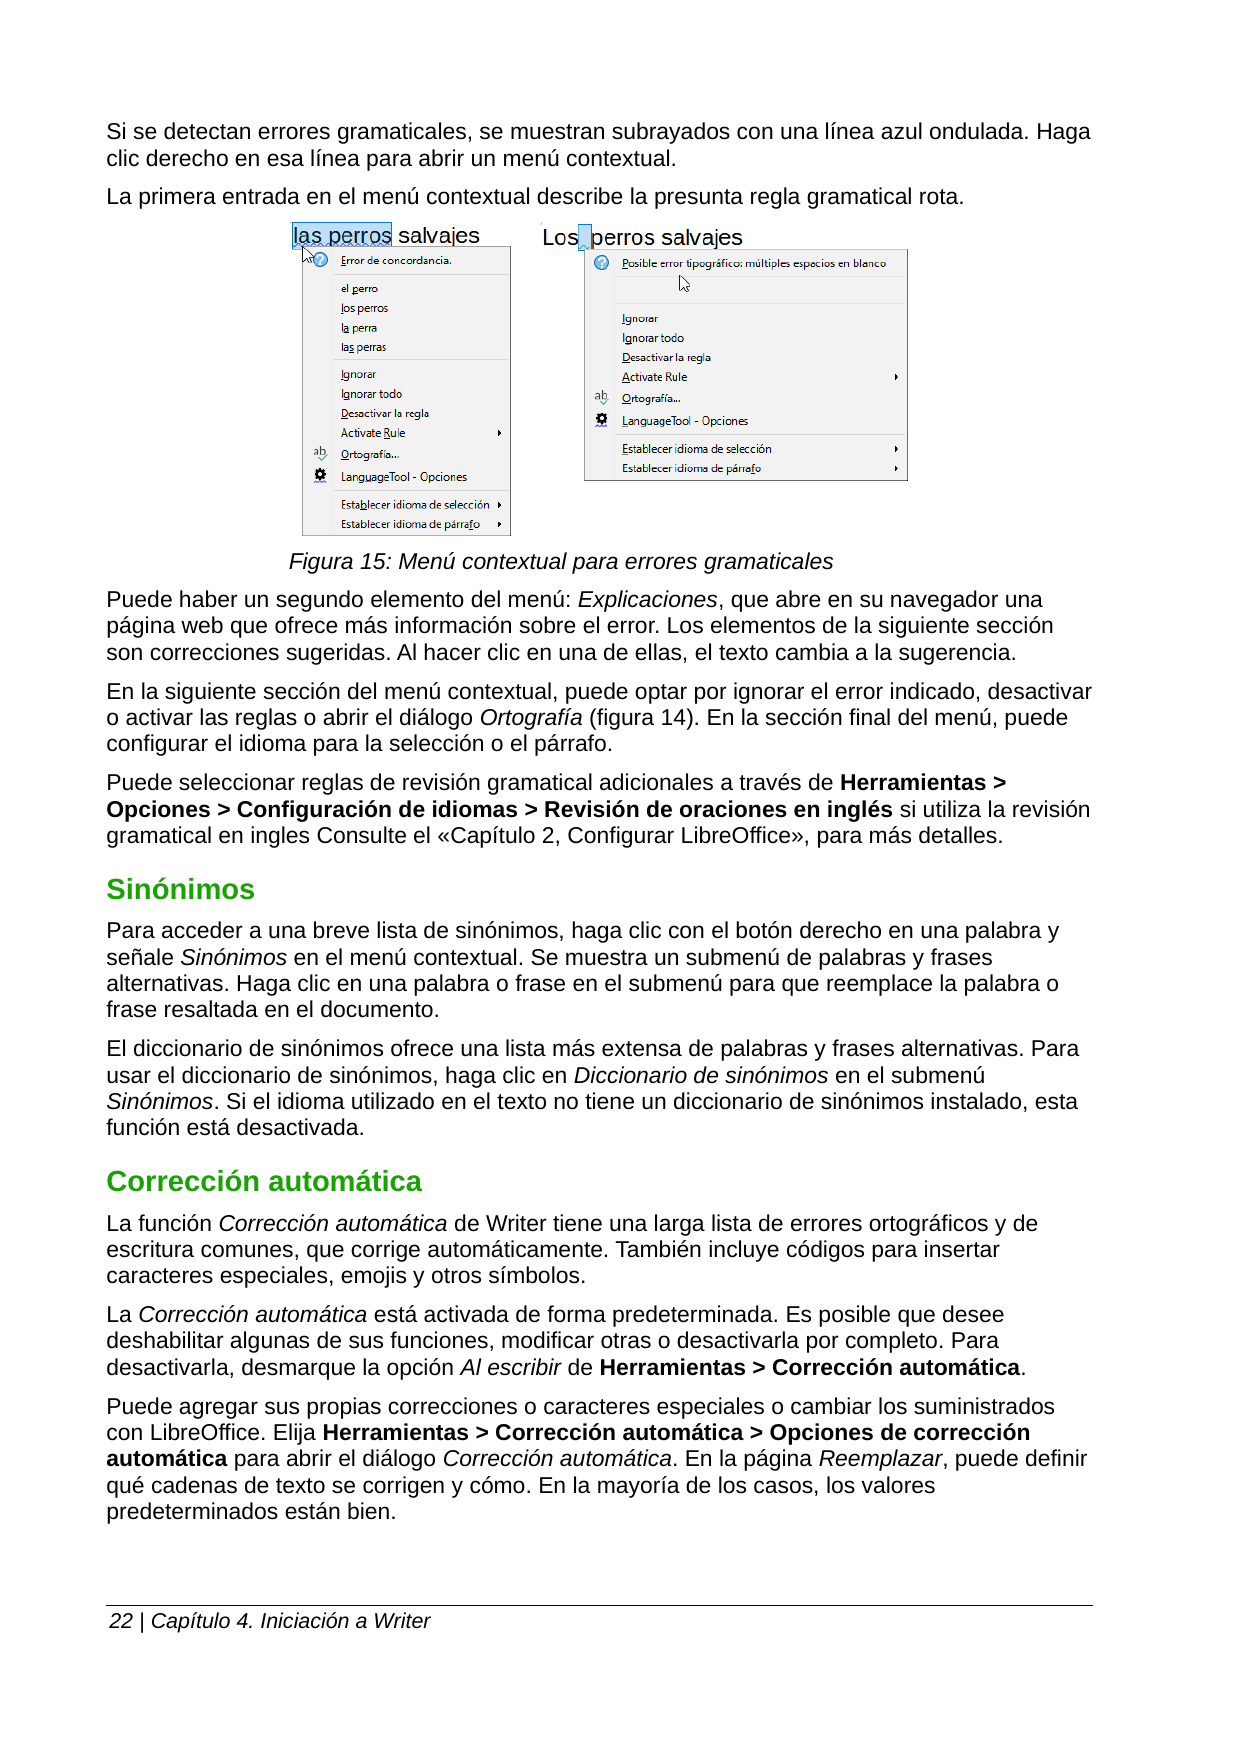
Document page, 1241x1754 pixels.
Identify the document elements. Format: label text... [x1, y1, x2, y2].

text Puede haber un segundo elemento del menú: Explicaciones, que abre en su navegador una página web que ofrece más información sobre el error. Los elementos de la siguiente sección son correcciones sugeridas. Al hacer clic en una de ellas, el texto cambia a la sugerencia. [106, 586, 1093, 665]
text Figura 15: Menú contextual para errores gramaticales [288, 548, 910, 574]
text El diccionario de sinónimos ofrece una lista más extensa de palabras y frases alternativas. Para usar el diccionario de sinónimos, haga clic en Diccionario de sinónimos en el submenú Sinónimos. Si el idioma utilizado en el texto no tiene un diccionario de sinónimos instalado, esta función está desactivada. [106, 1035, 1093, 1141]
picture [288, 222, 911, 536]
text La Corrección automática está activada de forma predeterminada. Es posible que desee deshabilitar algunas de sus funciones, modificar otras o desactivarla por completo. Para desactivarla, desmarque la opción Al escribir de Herramientas > Corrección automática. [106, 1301, 1093, 1380]
subtitle Corrección automática [106, 1164, 1093, 1198]
text La primera entrada en el menú contextual describe la presunta regla gramatical rota. [106, 183, 1093, 210]
text Si se detectan errores gramaticales, se muestran subrayados con una línea azul ondulada. Haga clic derecho en esa línea para abrir un menú contextual. [106, 118, 1093, 171]
text En la siguiente sección del menú contextual, puede optar por ignorar el error indicado, desactivar o activar las reglas o abrir el diálogo Ortografía (figura 14). En la sección final del menú, puede configurar el idioma para la selección o el párrafo. [106, 678, 1093, 757]
text Puede agregar sus propias correcciones o caracteres especiales o cambiar los suministrados con LibreOffice. Elija Herramientas > Corrección automática > Opciones de corrección automática para abrir el diálogo Corrección automática. En la página Reemplazar, puede definir qué cadenas de texto se corrigen y cómo. En la mayoría de los casos, los valores predeterminados están bien. [106, 1393, 1093, 1524]
text Puede seleccionar reglas de revisión gramatical adicionales a través de Herramientas > Opciones > Configuración de idiomas > Revisión de oraciones en inglés si utiliza la revisión gramatical en ingles Consulte el «Capítulo 2, Configurar LibreOffice», para más detalles. [106, 769, 1093, 848]
text La función Corrección automática de Writer tiene una larga lista de errores ortográficos y de escritura comunes, que corrige automáticamente. También incluye códigos para insertar caracteres especiales, emojis y otros símbolos. [106, 1209, 1093, 1289]
subtitle Sinónimos [106, 872, 1093, 906]
text Para acceder a una breve lista de sinónimos, haga clic con el botón derecho en una palabra y señale Sinónimos en el menú contextual. Se muestra un submenú de palabras y frases alternativas. Haga clic en una palabra o frase en el submenú para que reemplace la palabra o frase resaltada en el documento. [106, 917, 1093, 1023]
